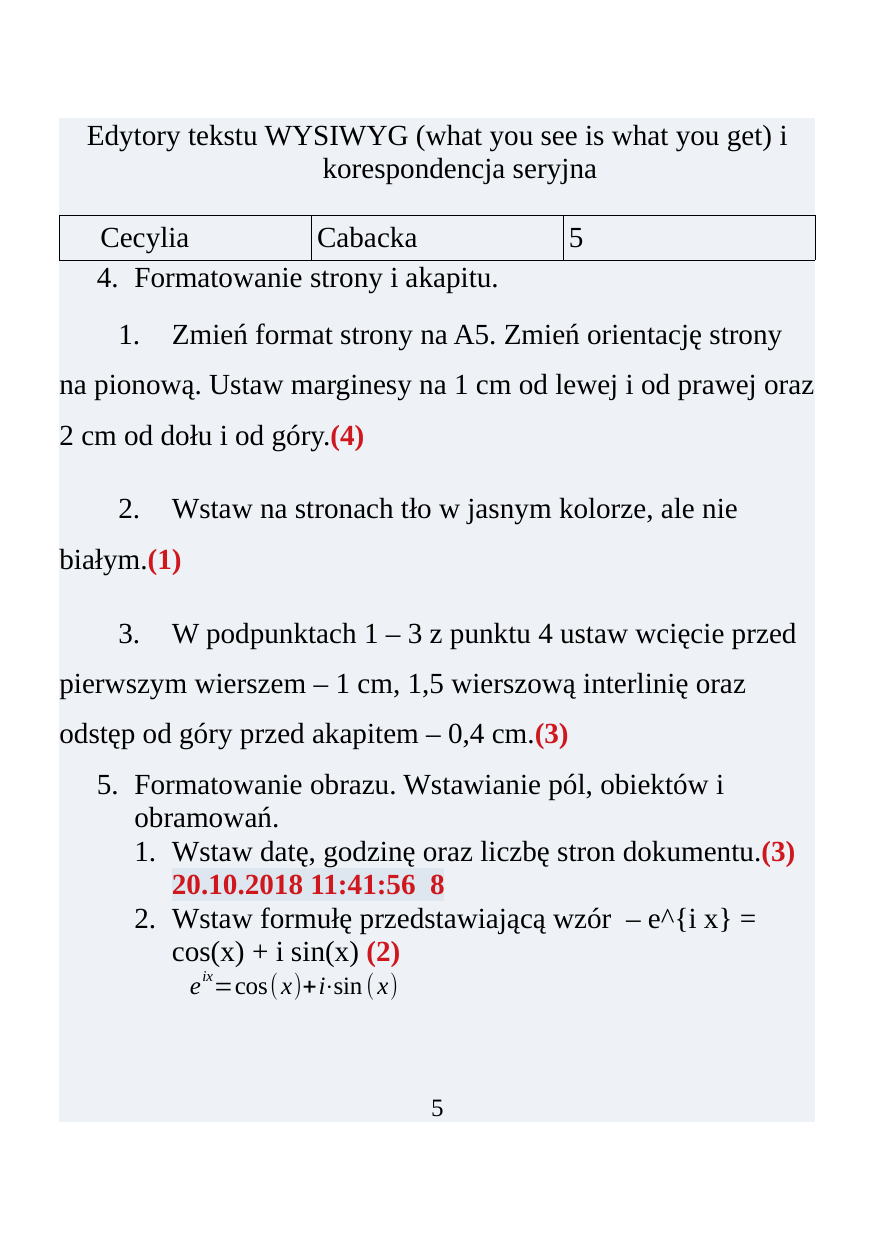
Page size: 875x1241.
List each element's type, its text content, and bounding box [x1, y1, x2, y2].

subtitle Zmień format strony na A5. Zmień orientację strony na pionową. Ustaw marginesy na 1 cm od lewej i od prawej oraz 2 cm od dołu i od góry.(4) [59, 317, 815, 451]
table_cell Cecylia [60, 216, 311, 260]
subtitle W podpunktach 1 – 3 z punktu 4 ustaw wcięcie przed pierwszym wierszem – 1 cm, 1,5 wierszową interlinię oraz odstęp od góry przed akapitem – 0,4 cm.(3) [59, 616, 815, 750]
table_cell 5 [564, 216, 815, 260]
table_cell Cabacka [312, 216, 563, 260]
subtitle Wstaw na stronach tło w jasnym kolorze, ale nie białym.(1) [59, 492, 815, 576]
subtitle Formatowanie obrazu. Wstawianie pól, obiektów i obramowań. [97, 767, 815, 834]
subtitle Wstaw formułę przedstawiającą wzór – e^{i x} = cos(x) + i sin(x) (2) [134, 901, 815, 968]
subtitle Wstaw datę, godzinę oraz liczbę stron dokumentu.(3) [134, 834, 815, 867]
subtitle 20.10.2018 11:41:56 8 [134, 867, 815, 901]
subtitle Formatowanie strony i akapitu. [97, 261, 815, 293]
